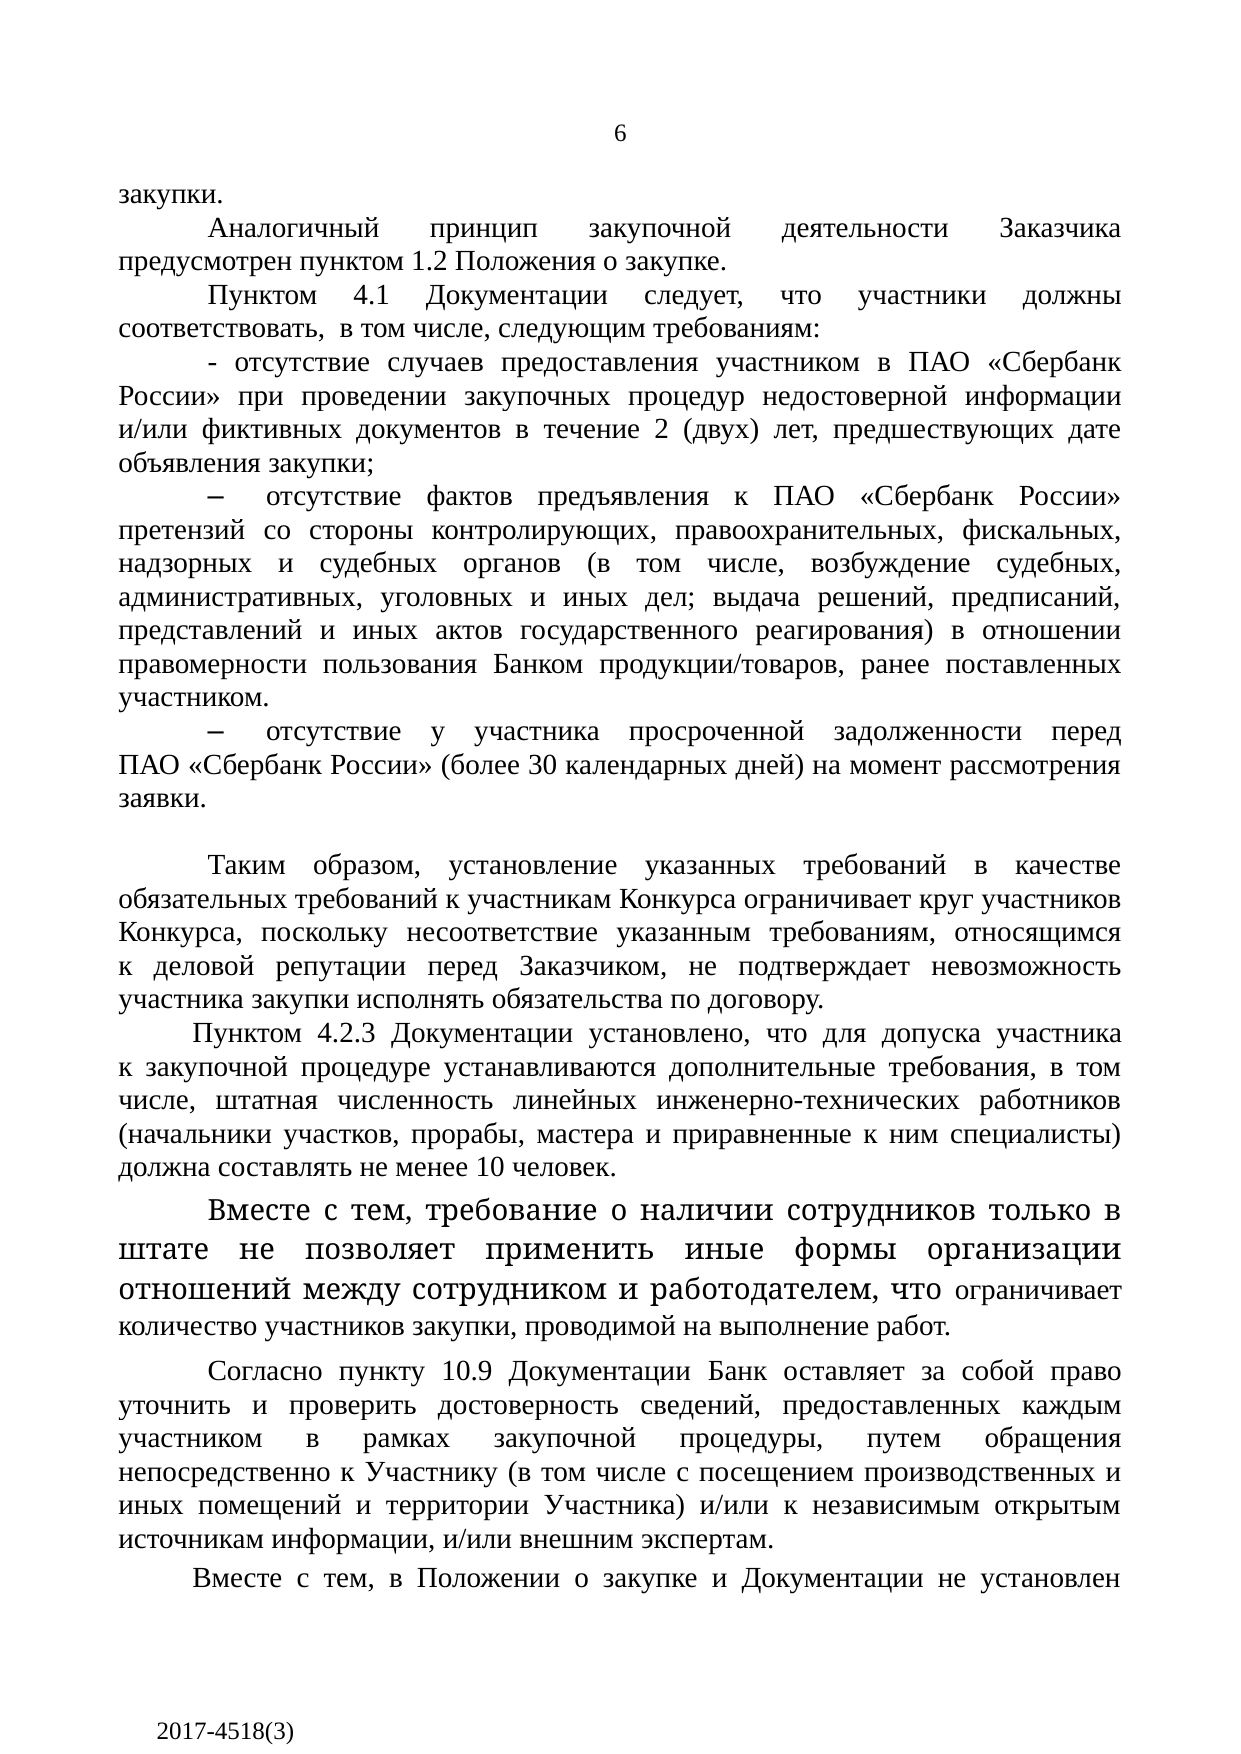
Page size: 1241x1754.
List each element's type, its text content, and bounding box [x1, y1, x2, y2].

text Вместе с тем, требование о наличии сотрудников только в штате не позволяет применить иные формы организации отношений между сотрудником и работодателем, что ограничивает количество участников закупки, проводимой на выполнение работ. [118, 1189, 1122, 1341]
text Пунктом 4.1 Документации следует, что участники должны соответствовать, в том числе, следующим требованиям: [118, 277, 1122, 344]
text Вместе с тем, в Положении о закупке и Документации не установлен [118, 1560, 1122, 1594]
list отсутствие у участника просроченной задолженности перед ПАО «Сбербанк России» (более 30 календарных дней) на момент рассмотрения заявки. [118, 713, 1122, 814]
text закупки. [118, 176, 1122, 210]
list отсутствие фактов предъявления к ПАО «Сбербанк России» претензий со стороны контролирующих, правоохранительных, фискальных, надзорных и судебных органов (в том числе, возбуждение судебных, административных, уголовных и иных дел; выдача решений, предписаний, представлений и иных актов государственного реагирования) в отношении правомерности пользования Банком продукции/товаров, ранее поставленных участником. [118, 478, 1122, 713]
text - отсутствие случаев предоставления участником в ПАО «Сбербанк России» при проведении закупочных процедур недостоверной информации и/или фиктивных документов в течение 2 (двух) лет, предшествующих дате объявления закупки; [118, 344, 1122, 478]
text Пунктом 4.2.3 Документации установлено, что для допуска участника к закупочной процедуре устанавливаются дополнительные требования, в том числе, штатная численность линейных инженерно-технических работников (начальники участков, прорабы, мастера и приравненные к ним специалисты) должна составлять не менее 10 человек. [118, 1015, 1122, 1183]
text Аналогичный принцип закупочной деятельности Заказчика предусмотрен пунктом 1.2 Положения о закупке. [118, 210, 1122, 277]
text Согласно пункту 10.9 Документации Банк оставляет за собой право уточнить и проверить достоверность сведений, предоставленных каждым участником в рамках закупочной процедуры, путем обращения непосредственно к Участнику (в том числе с посещением производственных и иных помещений и территории Участника) и/или к независимым открытым источникам информации, и/или внешним экспертам. [118, 1353, 1122, 1554]
text Таким образом, установление указанных требований в качестве обязательных требований к участникам Конкурса ограничивает круг участников Конкурса, поскольку несоответствие указанным требованиям, относящимся к деловой репутации перед Заказчиком, не подтверждает невозможность участника закупки исполнять обязательства по договору. [118, 847, 1122, 1015]
